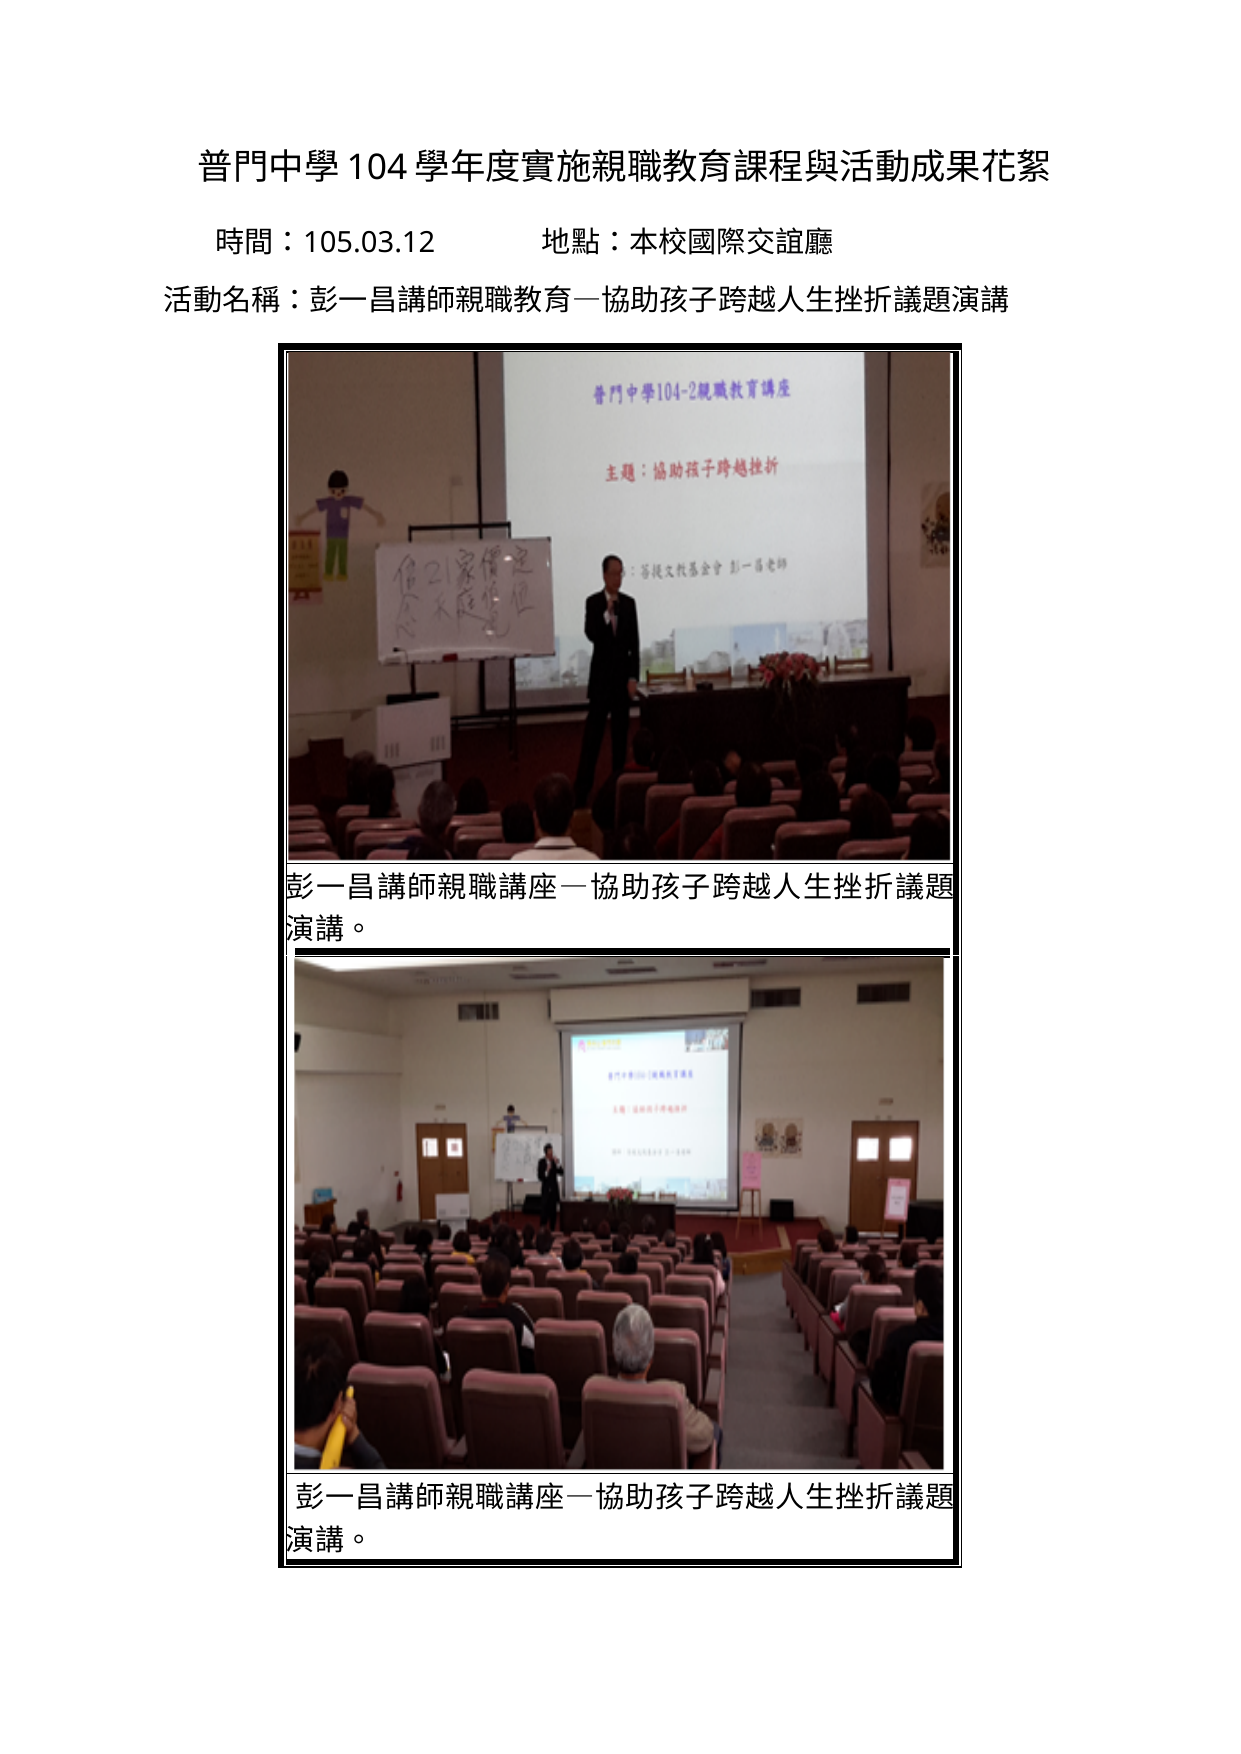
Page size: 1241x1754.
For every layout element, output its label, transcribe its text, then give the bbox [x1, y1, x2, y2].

text 普門中學104學年度實施親職教育課程與活動成果花絮 [118, 127, 1122, 202]
table_cell 彭一昌講師親職講座—協助孩子跨越人生挫折議題演講。 [287, 1474, 953, 1558]
table_cell 彭一昌講師親職講座—協助孩子跨越人生挫折議題演講。 [287, 864, 953, 948]
text 時間：105.03.12 地點：本校國際交誼廳 [118, 202, 1122, 277]
picture [294, 957, 946, 1473]
text 活動名稱：彭一昌講師親職教育—協助孩子跨越人生挫折議題演講 [118, 277, 1122, 319]
table_cell [284, 948, 958, 1474]
picture [288, 352, 952, 863]
